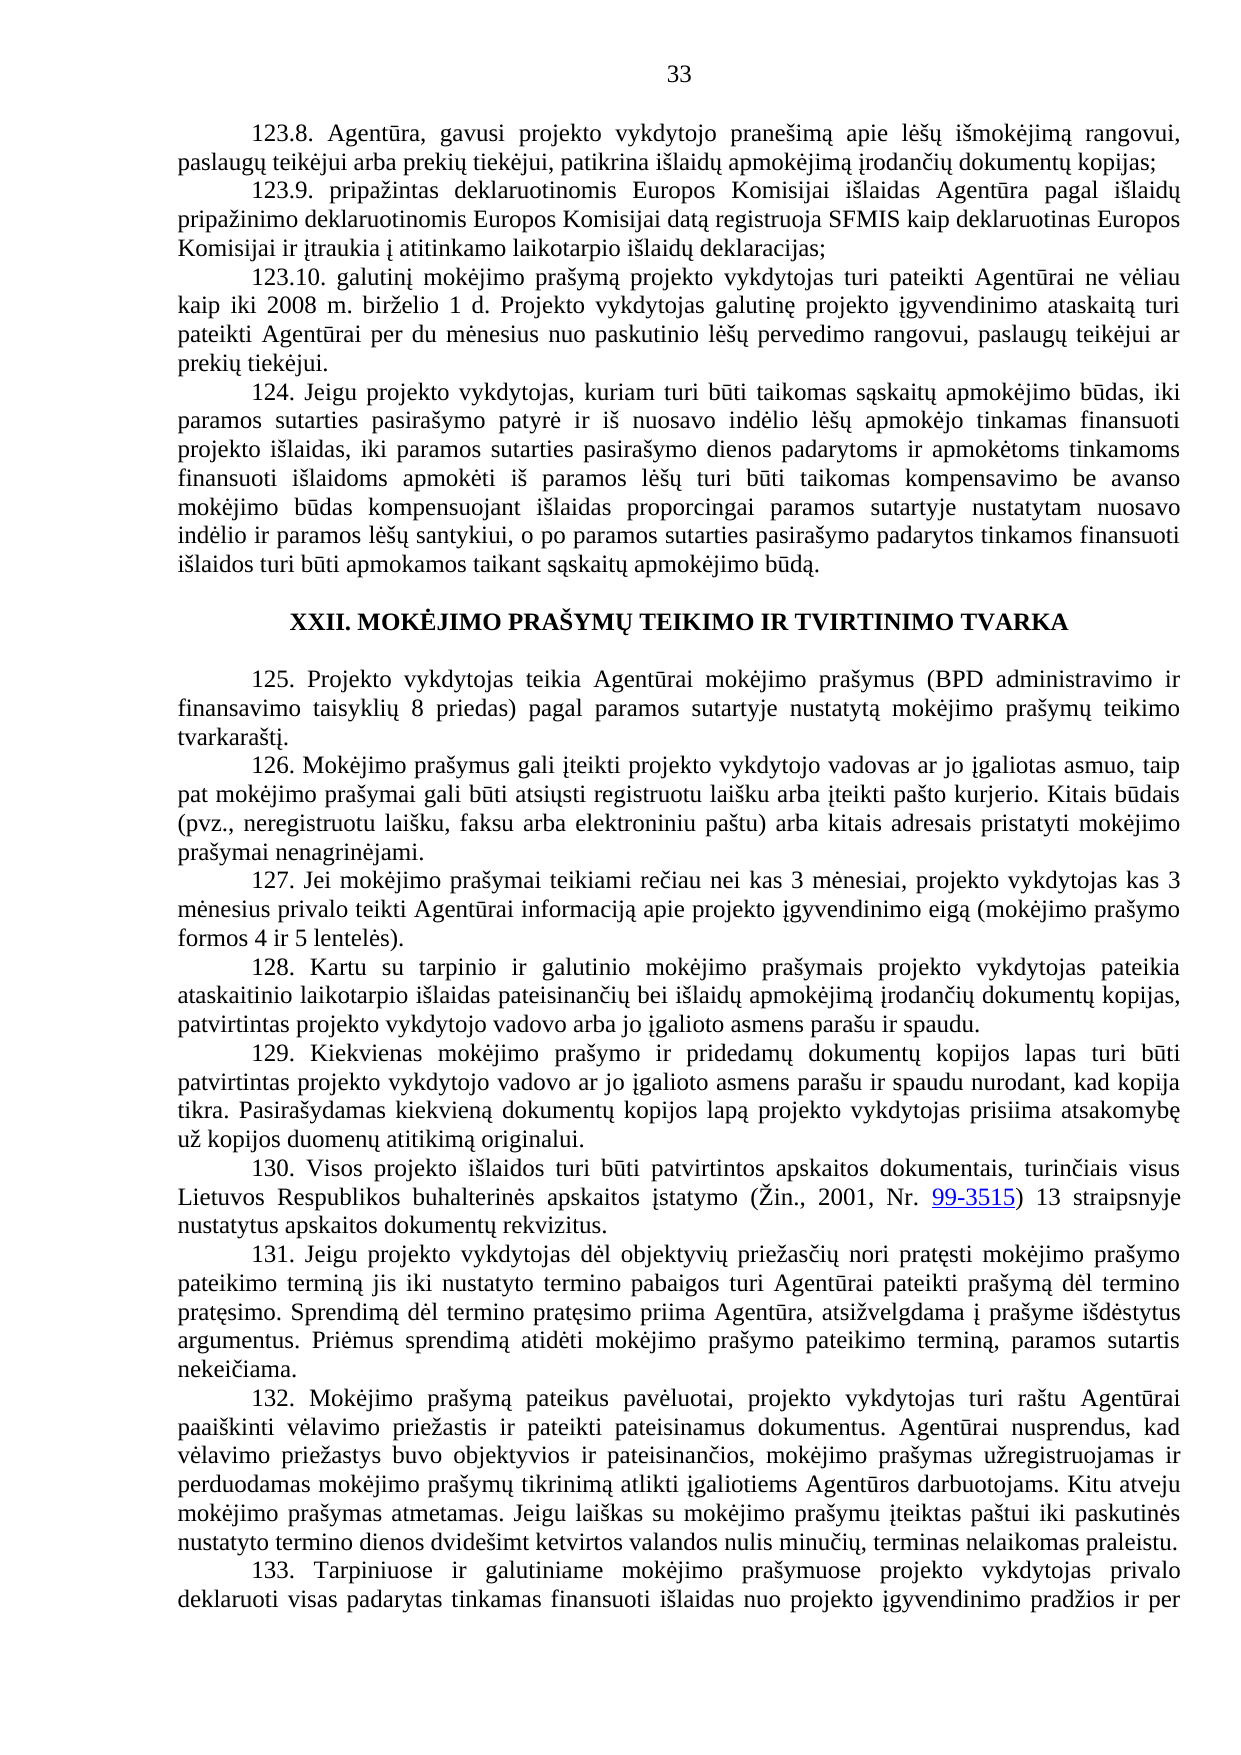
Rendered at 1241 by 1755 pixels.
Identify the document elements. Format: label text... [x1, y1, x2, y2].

text 126. Mokėjimo prašymus gali įteikti projekto vykdytojo vadovas ar jo įgaliotas asmuo, taip pat mokėjimo prašymai gali būti atsiųsti registruotu laišku arba įteikti pašto kurjerio. Kitais būdais (pvz., neregistruotu laišku, faksu arba elektroniniu paštu) arba kitais adresais pristatyti mokėjimo prašymai nenagrinėjami. [177, 751, 1181, 866]
text 130. Visos projekto išlaidos turi būti patvirtintos apskaitos dokumentais, turinčiais visus Lietuvos Respublikos buhalterinės apskaitos įstatymo (Žin., 2001, Nr. 99-3515) 13 straipsnyje nustatytus apskaitos dokumentų rekvizitus. [177, 1153, 1181, 1239]
text 123.9. pripažintas deklaruotinomis Europos Komisijai išlaidas Agentūra pagal išlaidų pripažinimo deklaruotinomis Europos Komisijai datą registruoja SFMIS kaip deklaruotinas Europos Komisijai ir įtraukia į atitinkamo laikotarpio išlaidų deklaracijas; [177, 176, 1181, 262]
text XXII. MOKĖJIMO PRAŠYMŲ TEIKIMO IR TVIRTINIMO TVARKA [177, 607, 1181, 636]
text 129. Kiekvienas mokėjimo prašymo ir pridedamų dokumentų kopijos lapas turi būti patvirtintas projekto vykdytojo vadovo ar jo įgalioto asmens parašu ir spaudu nurodant, kad kopija tikra. Pasirašydamas kiekvieną dokumentų kopijos lapą projekto vykdytojas prisiima atsakomybę už kopijos duomenų atitikimą originalui. [177, 1038, 1181, 1153]
text 125. Projekto vykdytojas teikia Agentūrai mokėjimo prašymus (BPD administravimo ir finansavimo taisyklių 8 priedas) pagal paramos sutartyje nustatytą mokėjimo prašymų teikimo tvarkaraštį. [177, 664, 1181, 751]
text 128. Kartu su tarpinio ir galutinio mokėjimo prašymais projekto vykdytojas pateikia ataskaitinio laikotarpio išlaidas pateisinančių bei išlaidų apmokėjimą įrodančių dokumentų kopijas, patvirtintas projekto vykdytojo vadovo arba jo įgalioto asmens parašu ir spaudu. [177, 952, 1181, 1038]
text 127. Jei mokėjimo prašymai teikiami rečiau nei kas 3 mėnesiai, projekto vykdytojas kas 3 mėnesius privalo teikti Agentūrai informaciją apie projekto įgyvendinimo eigą (mokėjimo prašymo formos 4 ir 5 lentelės). [177, 866, 1181, 952]
text 123.8. Agentūra, gavusi projekto vykdytojo pranešimą apie lėšų išmokėjimą rangovui, paslaugų teikėjui arba prekių tiekėjui, patikrina išlaidų apmokėjimą įrodančių dokumentų kopijas; [177, 118, 1181, 176]
text 123.10. galutinį mokėjimo prašymą projekto vykdytojas turi pateikti Agentūrai ne vėliau kaip iki 2008 m. birželio 1 d. Projekto vykdytojas galutinę projekto įgyvendinimo ataskaitą turi pateikti Agentūrai per du mėnesius nuo paskutinio lėšų pervedimo rangovui, paslaugų teikėjui ar prekių tiekėjui. [177, 262, 1181, 377]
text 131. Jeigu projekto vykdytojas dėl objektyvių priežasčių nori pratęsti mokėjimo prašymo pateikimo terminą jis iki nustatyto termino pabaigos turi Agentūrai pateikti prašymą dėl termino pratęsimo. Sprendimą dėl termino pratęsimo priima Agentūra, atsižvelgdama į prašyme išdėstytus argumentus. Priėmus sprendimą atidėti mokėjimo prašymo pateikimo terminą, paramos sutartis nekeičiama. [177, 1239, 1181, 1383]
text 132. Mokėjimo prašymą pateikus pavėluotai, projekto vykdytojas turi raštu Agentūrai paaiškinti vėlavimo priežastis ir pateikti pateisinamus dokumentus. Agentūrai nusprendus, kad vėlavimo priežastys buvo objektyvios ir pateisinančios, mokėjimo prašymas užregistruojamas ir perduodamas mokėjimo prašymų tikrinimą atlikti įgaliotiems Agentūros darbuotojams. Kitu atveju mokėjimo prašymas atmetamas. Jeigu laiškas su mokėjimo prašymu įteiktas paštui iki paskutinės nustatyto termino dienos dvidešimt ketvirtos valandos nulis minučių, terminas nelaikomas praleistu. [177, 1383, 1181, 1556]
text 124. Jeigu projekto vykdytojas, kuriam turi būti taikomas sąskaitų apmokėjimo būdas, iki paramos sutarties pasirašymo patyrė ir iš nuosavo indėlio lėšų apmokėjo tinkamas finansuoti projekto išlaidas, iki paramos sutarties pasirašymo dienos padarytoms ir apmokėtoms tinkamoms finansuoti išlaidoms apmokėti iš paramos lėšų turi būti taikomas kompensavimo be avanso mokėjimo būdas kompensuojant išlaidas proporcingai paramos sutartyje nustatytam nuosavo indėlio ir paramos lėšų santykiui, o po paramos sutarties pasirašymo padarytos tinkamos finansuoti išlaidos turi būti apmokamos taikant sąskaitų apmokėjimo būdą. [177, 377, 1181, 578]
text 133. Tarpiniuose ir galutiniame mokėjimo prašymuose projekto vykdytojas privalo deklaruoti visas padarytas tinkamas finansuoti išlaidas nuo projekto įgyvendinimo pradžios ir per [177, 1556, 1181, 1613]
